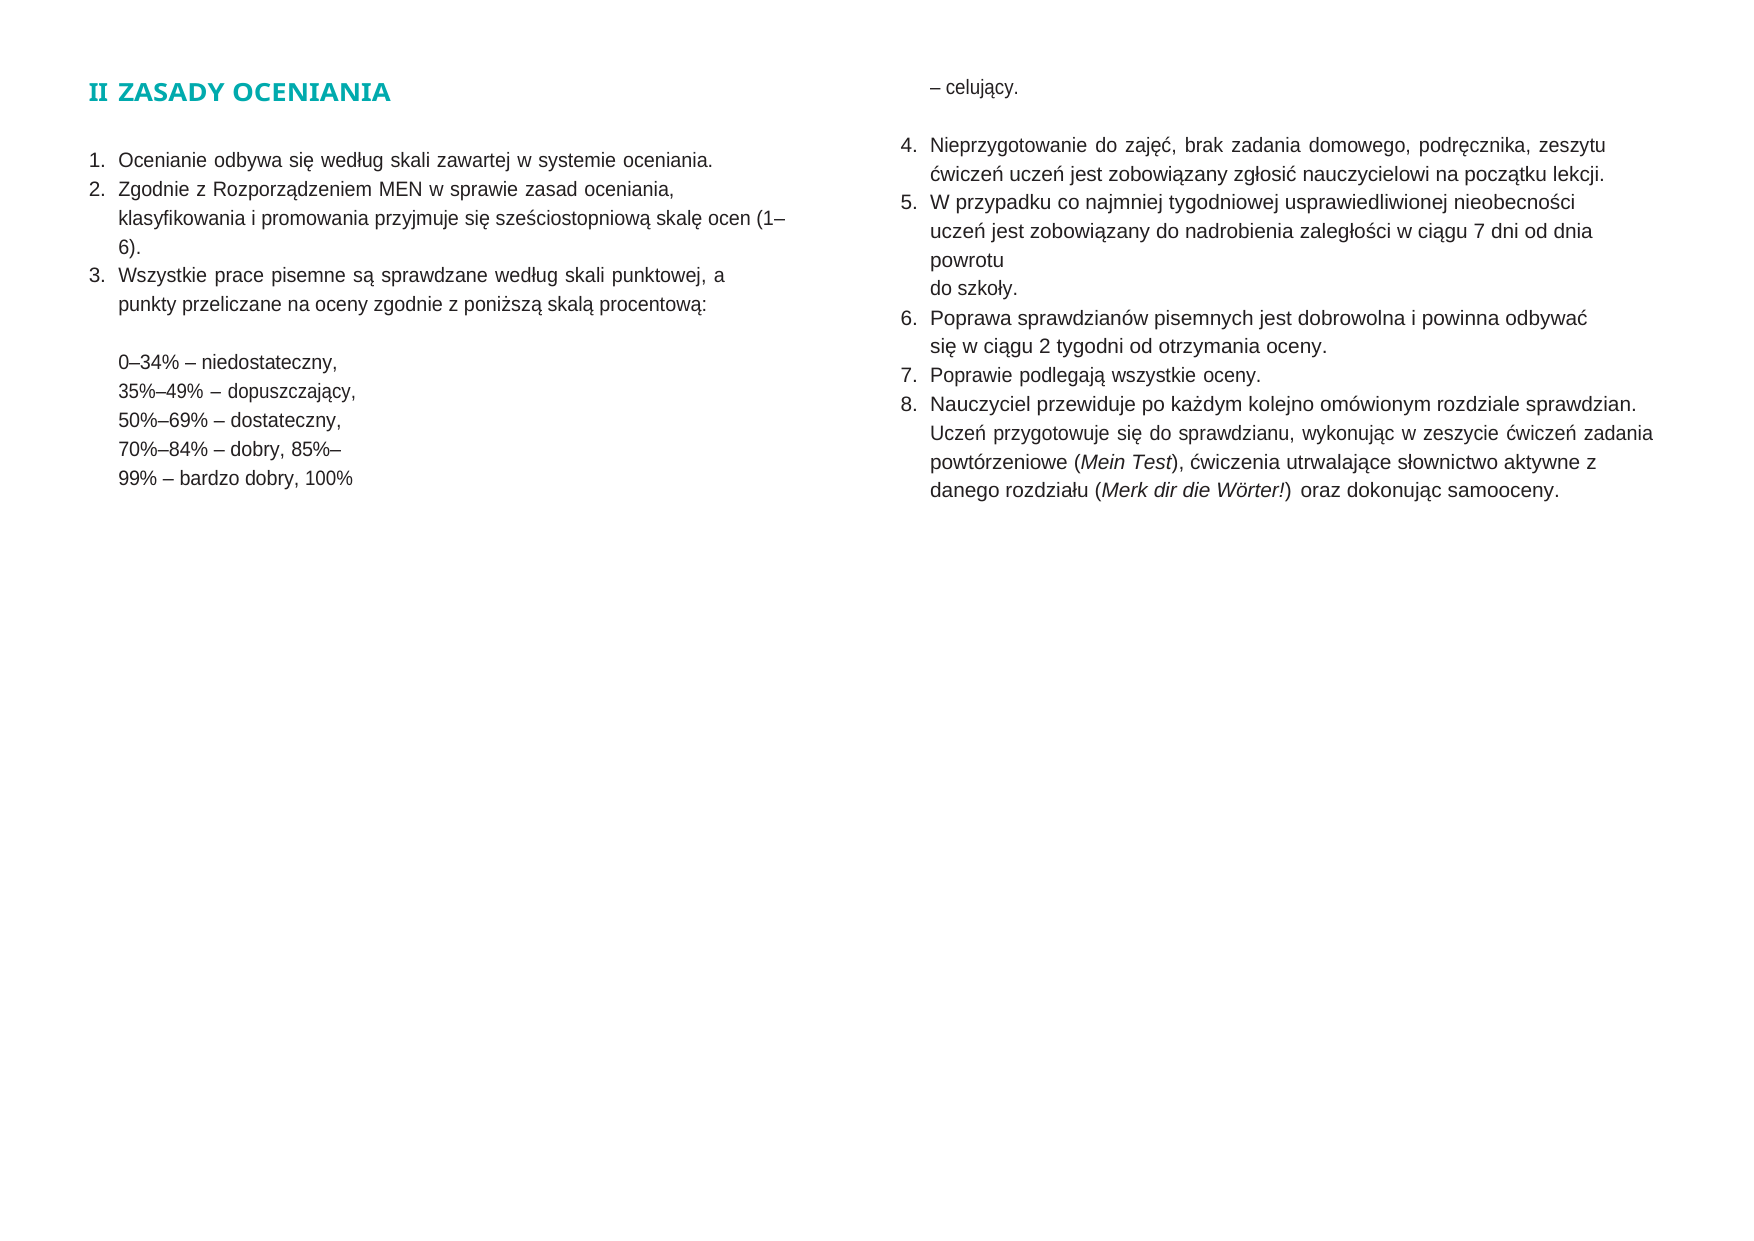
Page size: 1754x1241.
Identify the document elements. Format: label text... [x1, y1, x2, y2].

text 70%–84% – dobry, 85%–99% – bardzo dobry, 100% [118, 437, 364, 490]
text do szkoły. [930, 276, 1677, 300]
list Poprawie podlegają wszystkie oceny. [900, 363, 1677, 387]
text – celujący. [930, 75, 1184, 99]
text 35%–49% – dopuszczający, [118, 379, 857, 403]
list Nauczyciel przewiduje po każdym kolejno omówionym rozdziale sprawdzian. Uczeń przygotowuje się do sprawdzianu, wykonując w zeszycie ćwiczeń zadania powtórzeniowe (Mein Test), ćwiczenia utrwalające słownictwo aktywne z danego rozdziału (Merk dir die Wörter!) oraz dokonując samooceny. [900, 392, 1662, 502]
list Poprawa sprawdzianów pisemnych jest dobrowolna i powinna odbywać się w ciągu 2 tygodni od otrzymania oceny. [900, 305, 1610, 358]
text 50%–69% – dostateczny, [118, 408, 857, 432]
list W przypadku co najmniej tygodniowej usprawiedliwionej nieobecności uczeń jest zobowiązany do nadrobienia zaległości w ciągu 7 dni od dnia powrotu [900, 190, 1631, 272]
subtitle ZASADY OCENIANIA [88, 75, 857, 109]
list Wszystkie prace pisemne są sprawdzane według skali punktowej, a punkty przeliczane na oceny zgodnie z poniższą skalą procentową: [88, 263, 784, 316]
list Zgodnie z Rozporządzeniem MEN w sprawie zasad oceniania, klasyfikowania i promowania przyjmuje się sześciostopniową skalę ocen (1–6). [88, 177, 803, 258]
list Ocenianie odbywa się według skali zawartej w systemie oceniania. [88, 148, 857, 172]
list Nieprzygotowanie do zajęć, brak zadania domowego, podręcznika, zeszytu ćwiczeń uczeń jest zobowiązany zgłosić nauczycielowi na początku lekcji. [900, 133, 1608, 185]
text 0–34% – niedostateczny, [118, 350, 857, 374]
